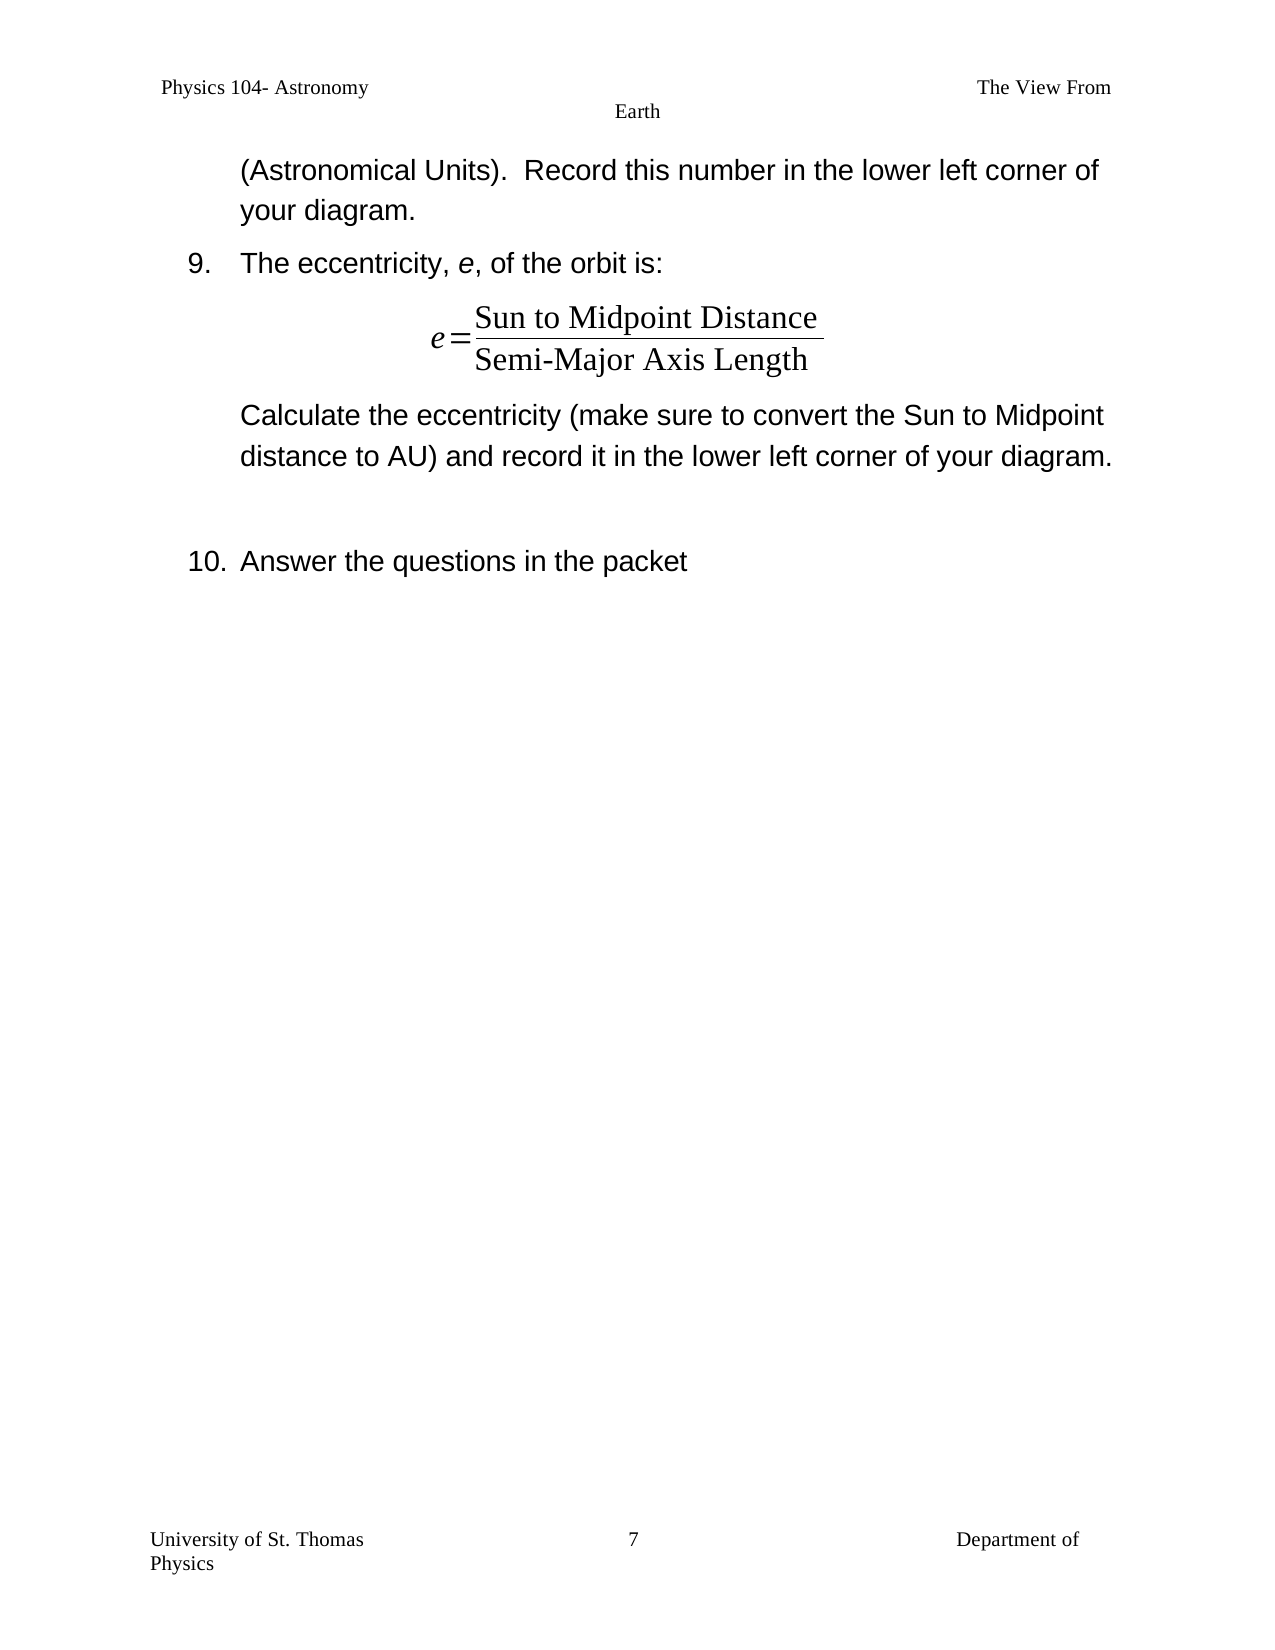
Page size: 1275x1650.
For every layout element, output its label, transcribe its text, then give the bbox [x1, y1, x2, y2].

list (Astronomical Units). Record this number in the lower left corner of your diagram. [187, 153, 1125, 227]
list The eccentricity, e, of the orbit is: [187, 246, 1125, 279]
list Answer the questions in the packet [187, 544, 1125, 577]
list Calculate the eccentricity (make sure to convert the Sun to Midpoint distance to AU) and record it in the lower left corner of your diagram. [187, 398, 1125, 472]
